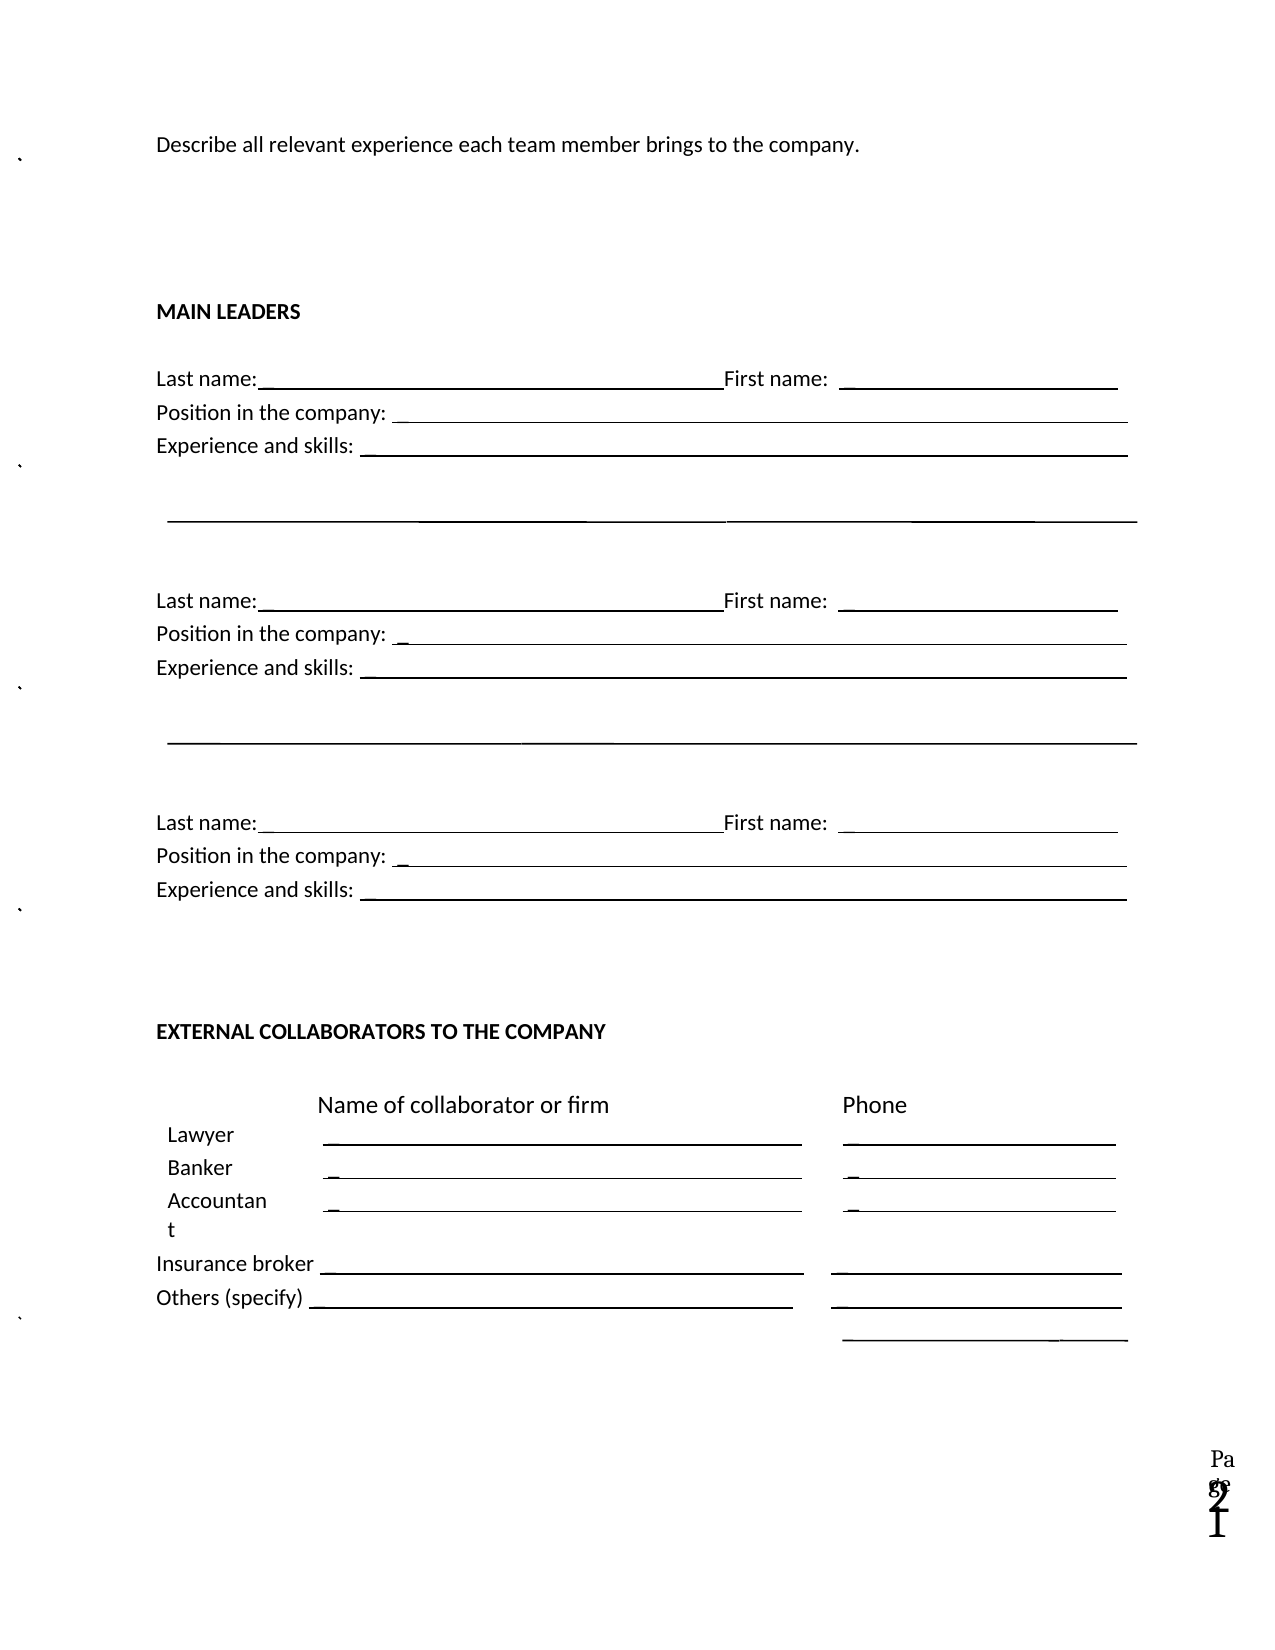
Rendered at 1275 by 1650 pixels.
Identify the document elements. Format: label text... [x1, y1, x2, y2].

text Last name: _ First name: _ Position in the company: _ Experience and skills: _ [156, 586, 1135, 681]
table_cell _ [285, 1186, 813, 1243]
table_cell _ [814, 1119, 1127, 1153]
table_cell _ [814, 1186, 1127, 1243]
table_cell Lawyer [151, 1119, 285, 1153]
text Describe all relevant experience each team member brings to the company. [156, 130, 1146, 158]
text Last name: _ First name: _ Position in the company: _ Experience and skills: _ [156, 364, 1135, 459]
table_cell Banker [151, 1153, 285, 1186]
text Last name: _ First name: _ Position in the company: _ Experience and skills: _ [156, 808, 1135, 903]
text Insurance broker _ _ Others (specify) _ _ [156, 1249, 1128, 1311]
table_cell Accountant [151, 1186, 285, 1243]
table_cell _ [285, 1119, 813, 1153]
subtitle EXTERNAL COLLABORATORS TO THE COMPANY [156, 1017, 1146, 1045]
table_cell _ [814, 1153, 1127, 1186]
table_header [151, 1089, 285, 1119]
table_header Name of collaborator or firm [285, 1089, 813, 1119]
table_header Phone [814, 1089, 1127, 1119]
table_cell _ [285, 1153, 813, 1186]
subtitle MAIN LEADERS [156, 297, 1146, 325]
